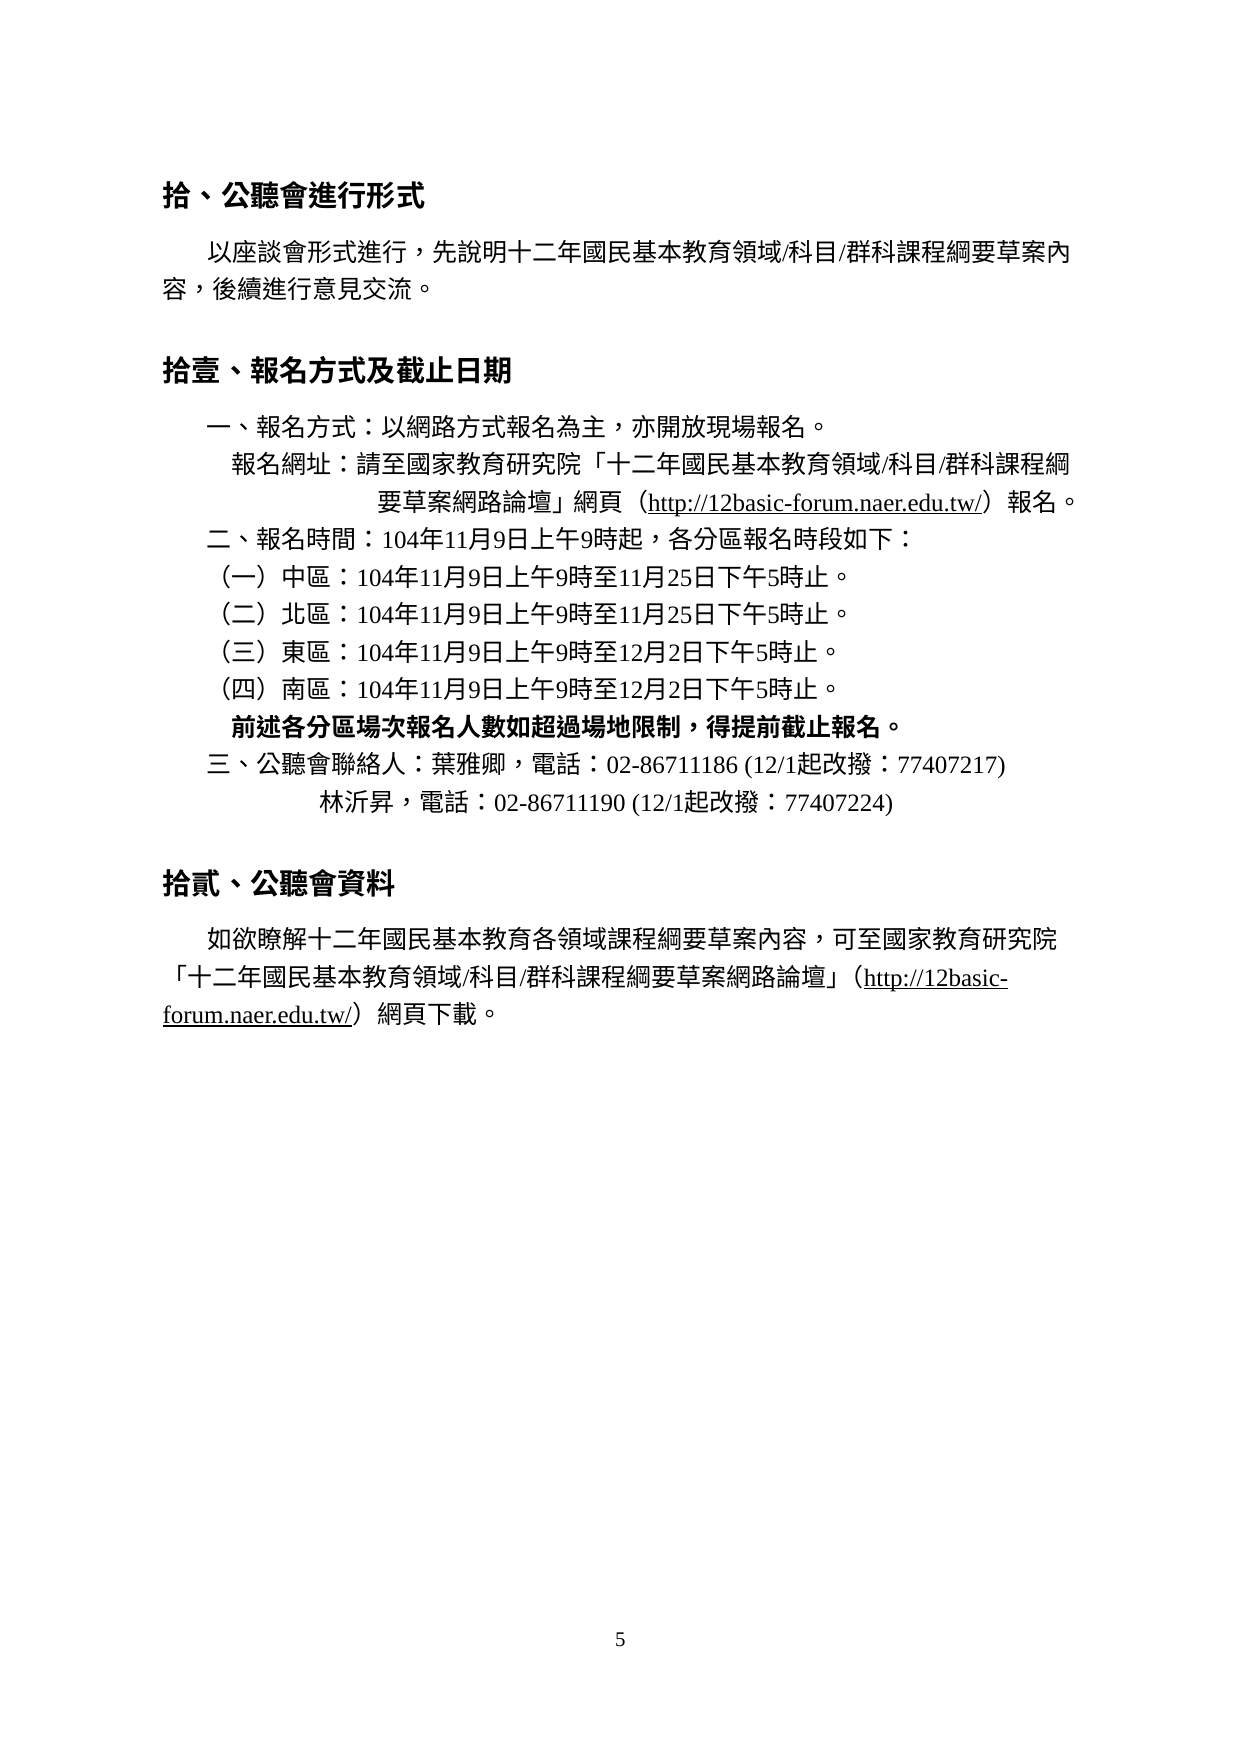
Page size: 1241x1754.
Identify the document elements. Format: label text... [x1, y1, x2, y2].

text 拾貳、公聽會資料 [162, 844, 1078, 919]
text 如欲瞭解十二年國民基本教育各領域課程綱要草案內容，可至國家教育研究院「十二年國民基本教育領域/科目/群科課程綱要草案網路論壇」（http://12basic-forum.naer.edu.tw/）網頁下載。 [162, 919, 1078, 1031]
text 林沂昇，電話：02-86711190 (12/1起改撥：77407224) [206, 781, 1078, 819]
text 報名網址：請至國家教育研究院「十二年國民基本教育領域/科目/群科課程綱要草案網路論壇」網頁（http://12basic-forum.naer.edu.tw/）報名。 [206, 444, 1078, 519]
text 以座談會形式進行，先說明十二年國民基本教育領域/科目/群科課程綱要草案內容，後續進行意見交流。 [162, 231, 1078, 306]
text （一）中區：104年11月9日上午9時至11月25日下午5時止。 [206, 556, 1078, 594]
text 三、公聽會聯絡人：葉雅卿，電話：02-86711186 (12/1起改撥：77407217) [206, 744, 1078, 781]
text 前述各分區場次報名人數如超過場地限制，得提前截止報名。 [206, 706, 1078, 744]
text （三）東區：104年11月9日上午9時至12月2日下午5時止。 [206, 631, 1078, 669]
text 一、報名方式：以網路方式報名為主，亦開放現場報名。 [206, 406, 1078, 444]
text 拾壹、報名方式及截止日期 [162, 331, 1078, 406]
text （四）南區：104年11月9日上午9時至12月2日下午5時止。 [206, 669, 1078, 706]
text 二、報名時間：104年11月9日上午9時起，各分區報名時段如下： [206, 519, 1078, 556]
text （二）北區：104年11月9日上午9時至11月25日下午5時止。 [206, 594, 1078, 631]
text 拾、公聽會進行形式 [162, 156, 1078, 231]
